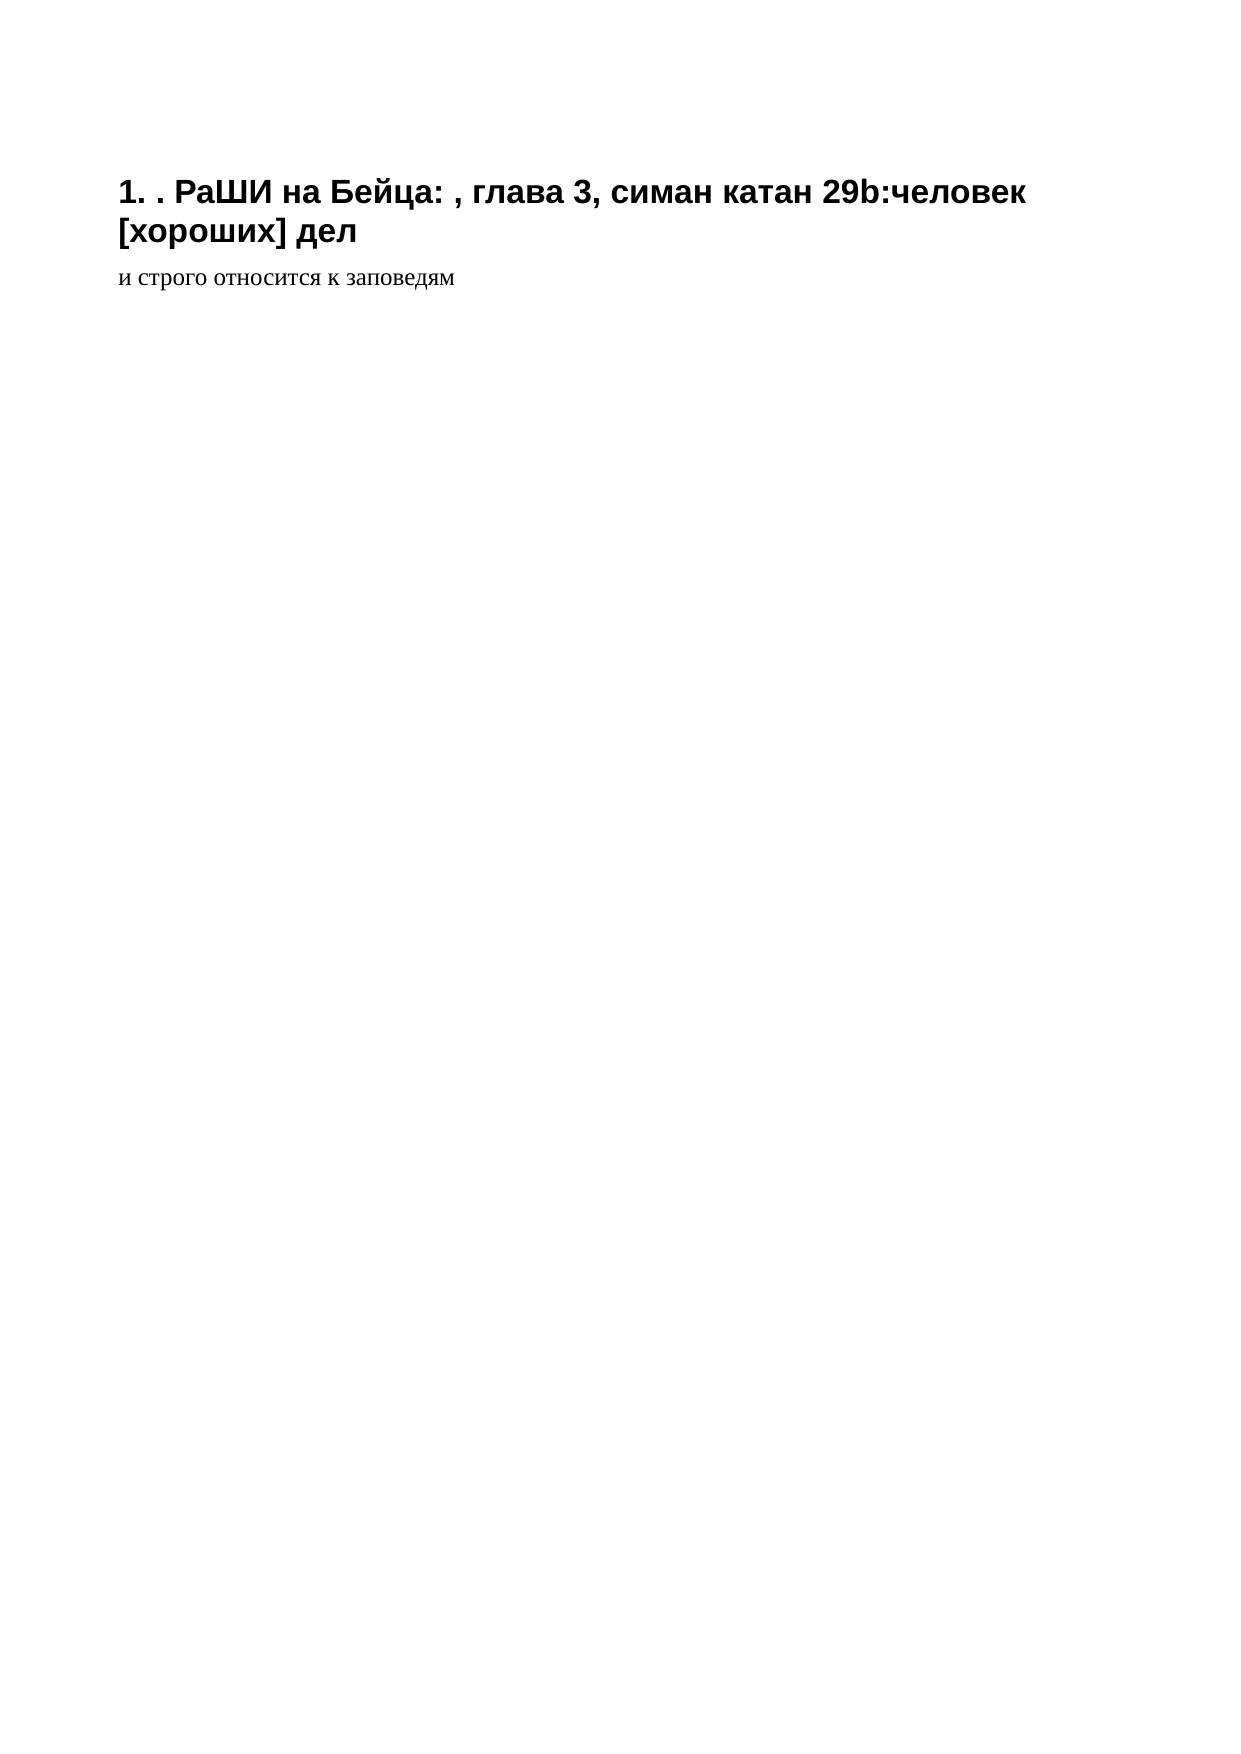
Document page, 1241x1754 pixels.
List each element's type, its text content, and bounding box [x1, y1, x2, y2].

subtitle . РаШИ на Бейца: , глава 3, симан катан 29b:человек [хороших] дел [118, 147, 1122, 176]
text и строго относится к заповедям [118, 176, 1122, 204]
